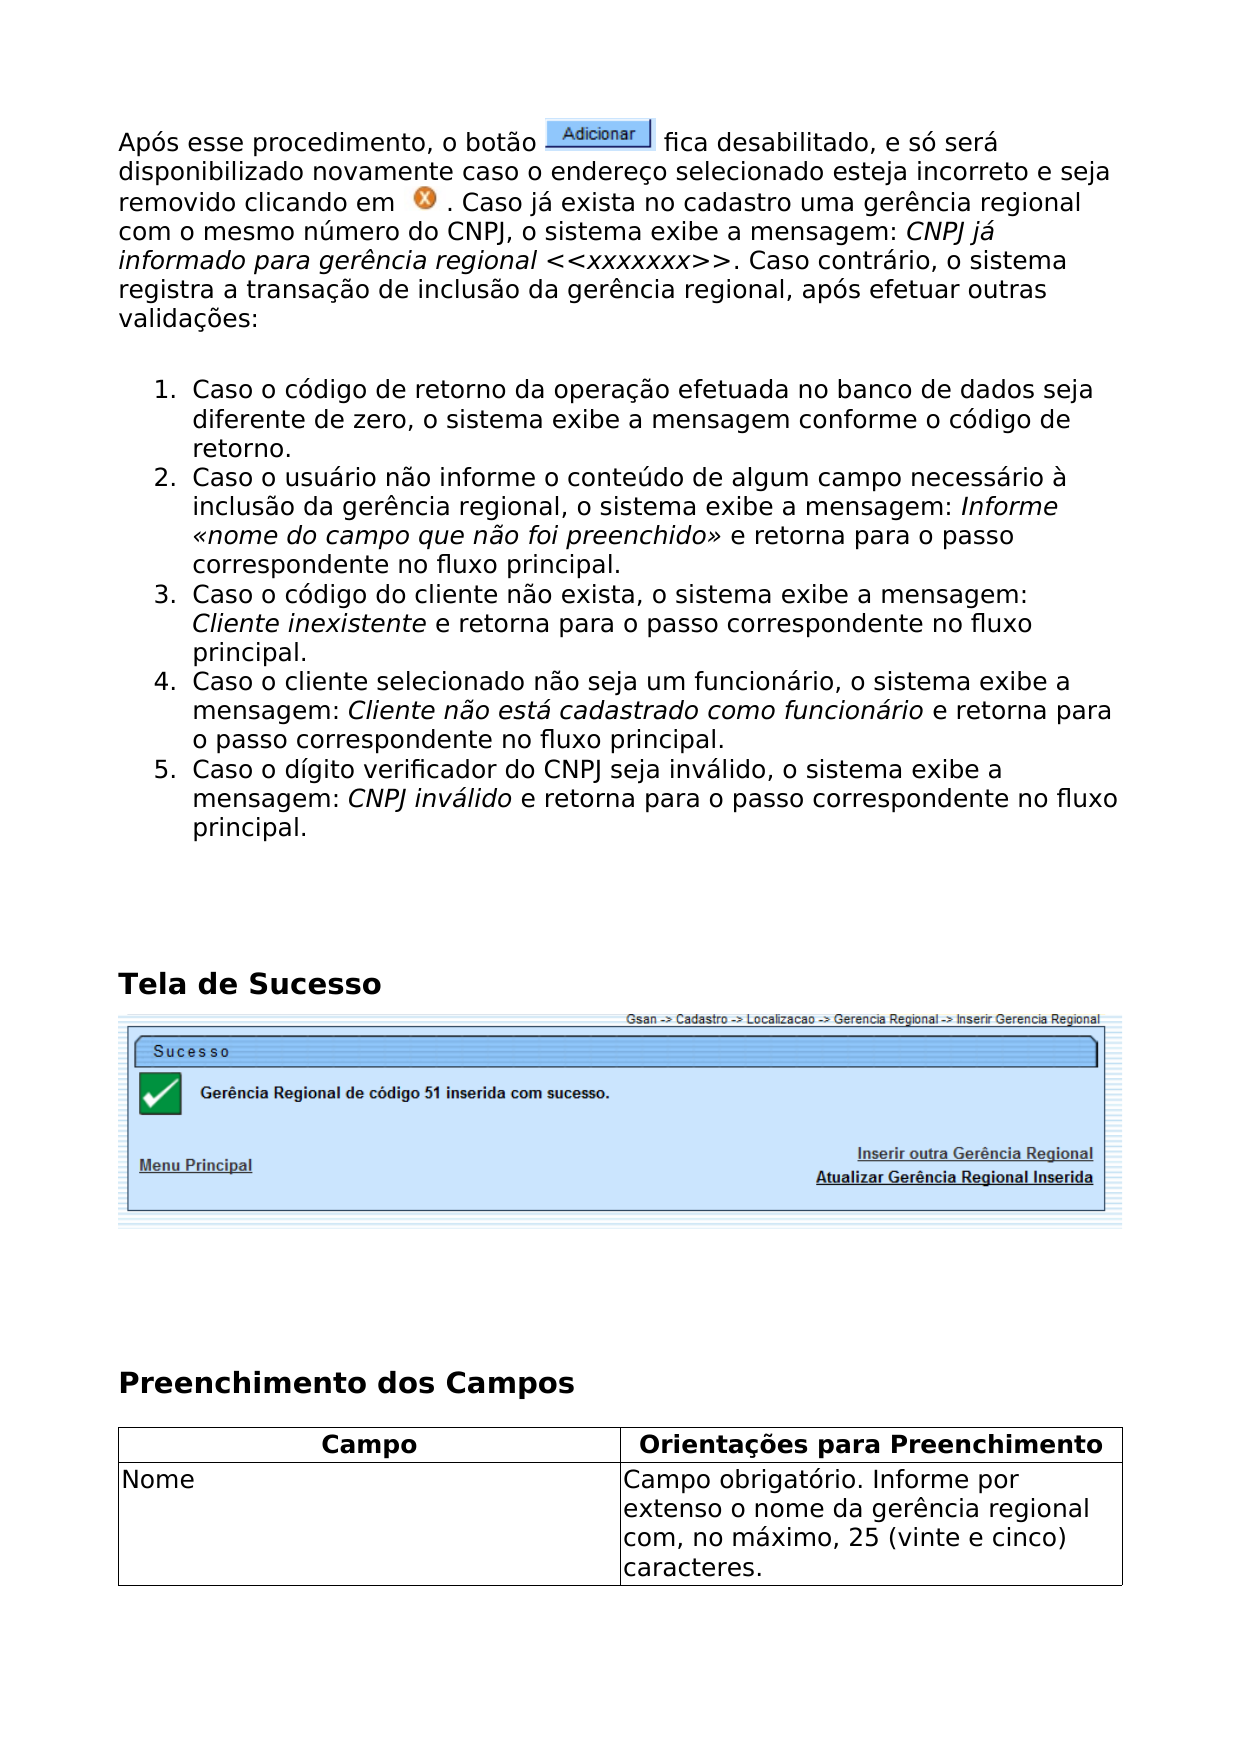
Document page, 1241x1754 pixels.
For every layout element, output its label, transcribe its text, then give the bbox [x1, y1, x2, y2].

picture [403, 186, 446, 211]
table_cell Nome [119, 1463, 620, 1585]
subtitle Tela de Sucesso [118, 968, 1122, 1002]
picture [545, 118, 656, 151]
list Caso o cliente selecionado não seja um funcionário, o sistema exibe a mensagem: Cliente não está cadastrado como funcionário e retorna para o passo correspondente no fluxo principal. [177, 667, 1122, 755]
table_cell Campo obrigatório. Informe por extenso o nome da gerência regional com, no máximo, 25 (vinte e cinco) caracteres. [621, 1463, 1122, 1585]
table_header Orientações para Preenchimento [621, 1428, 1122, 1462]
text Após esse procedimento, o botão fica desabilitado, e só será disponibilizado novamente caso o endereço selecionado esteja incorreto e seja removido clicando em . Caso já exista no cadastro uma gerência regional com o mesmo número do CNPJ, o sistema exibe a mensagem: CNPJ já informado para gerência regional <<xxxxxxx>>. Caso contrário, o sistema registra a transação de inclusão da gerência regional, após efetuar outras validações: [118, 118, 1122, 334]
list Caso o dígito verificador do CNPJ seja inválido, o sistema exibe a mensagem: CNPJ inválido e retorna para o passo correspondente no fluxo principal. [177, 755, 1122, 842]
list Caso o código de retorno da operação efetuada no banco de dados seja diferente de zero, o sistema exibe a mensagem conforme o código de retorno. [177, 376, 1122, 463]
list Caso o código do cliente não exista, o sistema exibe a mensagem: Cliente inexistente e retorna para o passo correspondente no fluxo principal. [177, 580, 1122, 667]
picture [118, 1014, 1123, 1229]
list Caso o usuário não informe o conteúdo de algum campo necessário à inclusão da gerência regional, o sistema exibe a mensagem: Informe «nome do campo que não foi preenchido» e retorna para o passo correspondente no fluxo principal. [177, 463, 1122, 580]
table_header Campo [119, 1428, 620, 1462]
subtitle Preenchimento dos Campos [118, 1366, 1122, 1400]
